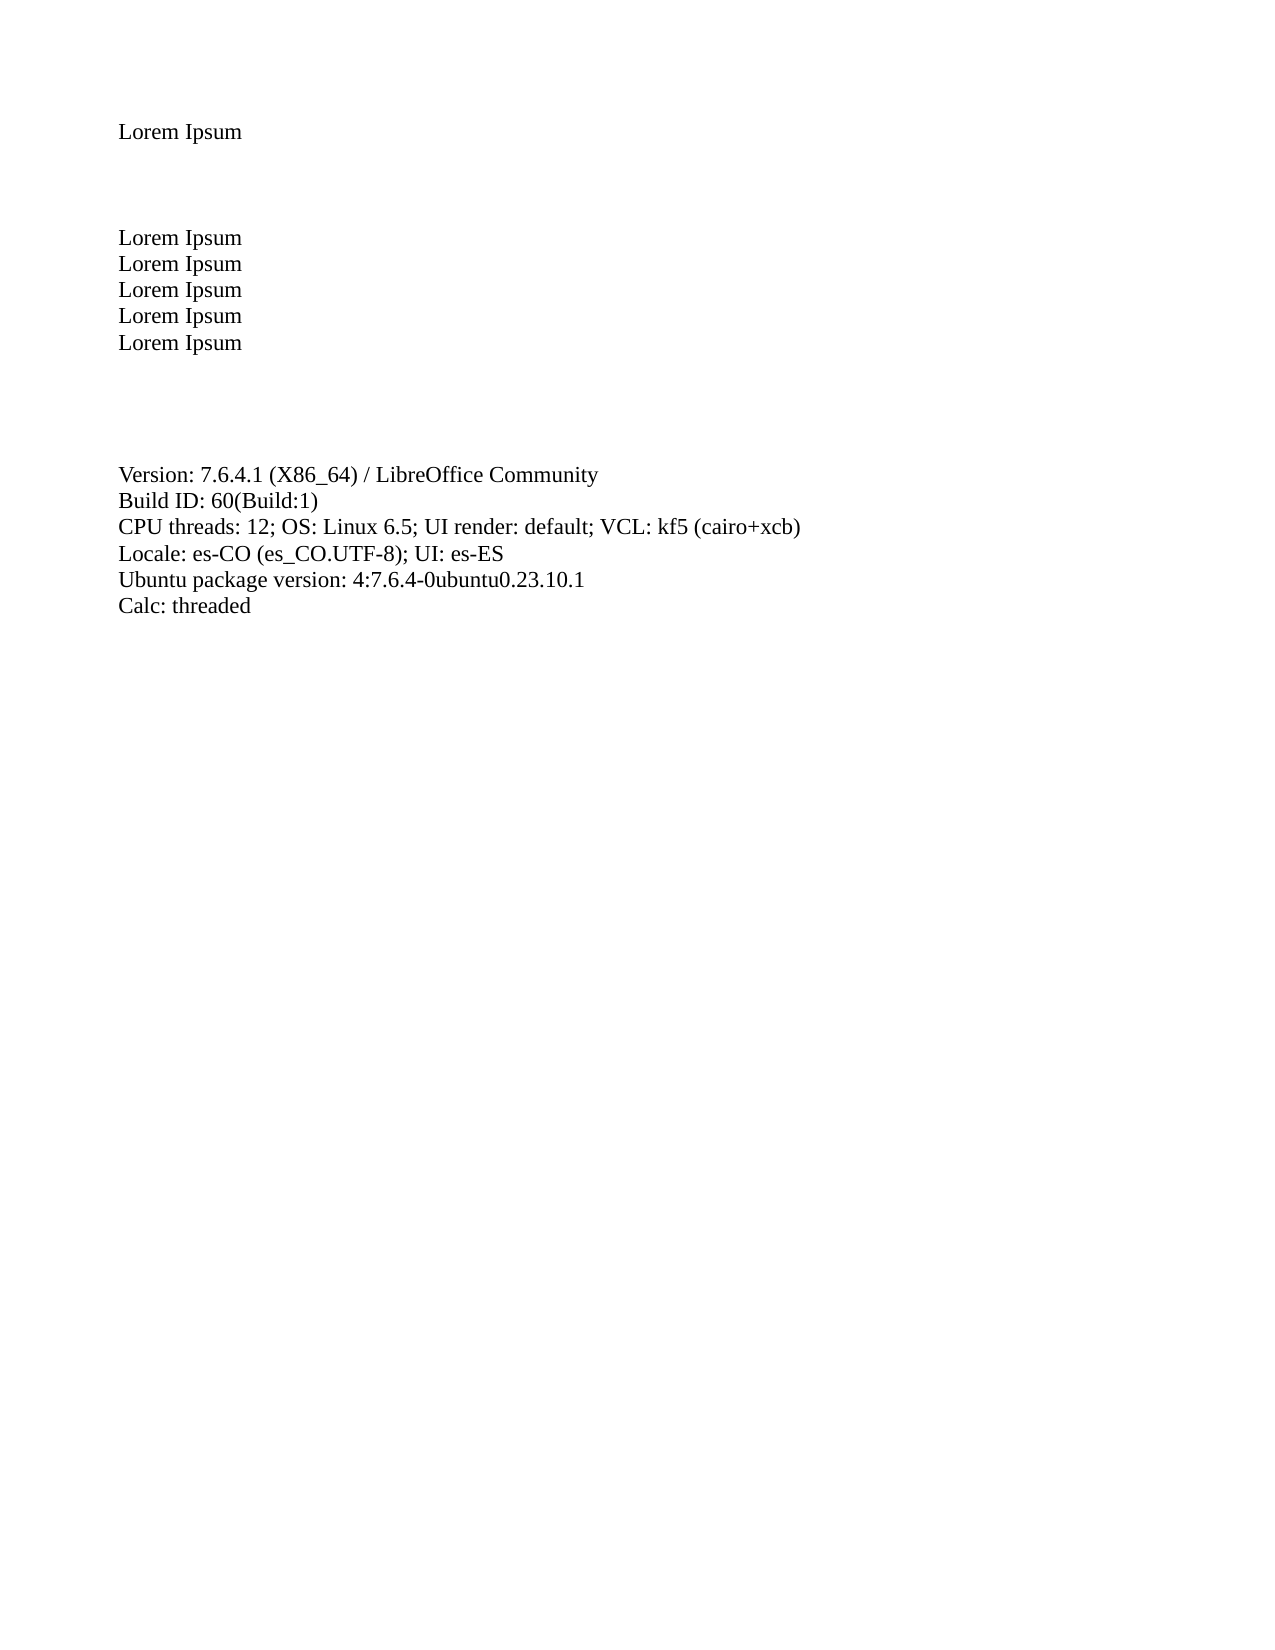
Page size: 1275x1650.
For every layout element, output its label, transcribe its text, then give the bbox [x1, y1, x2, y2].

text Lorem Ipsum [118, 223, 1157, 250]
text Lorem Ipsum [118, 303, 1157, 329]
text Version: 7.6.4.1 (X86_64) / LibreOffice Community [118, 461, 1157, 487]
text Lorem Ipsum [118, 118, 1157, 144]
text Ubuntu package version: 4:7.6.4-0ubuntu0.23.10.1 [118, 566, 1157, 592]
text Locale: es-CO (es_CO.UTF-8); UI: es-ES [118, 540, 1157, 566]
text Lorem Ipsum [118, 329, 1157, 355]
text Lorem Ipsum [118, 250, 1157, 276]
text Lorem Ipsum [118, 276, 1157, 303]
text Build ID: 60(Build:1) [118, 487, 1157, 513]
text Calc: threaded [118, 592, 1157, 619]
text CPU threads: 12; OS: Linux 6.5; UI render: default; VCL: kf5 (cairo+xcb) [118, 513, 1157, 540]
